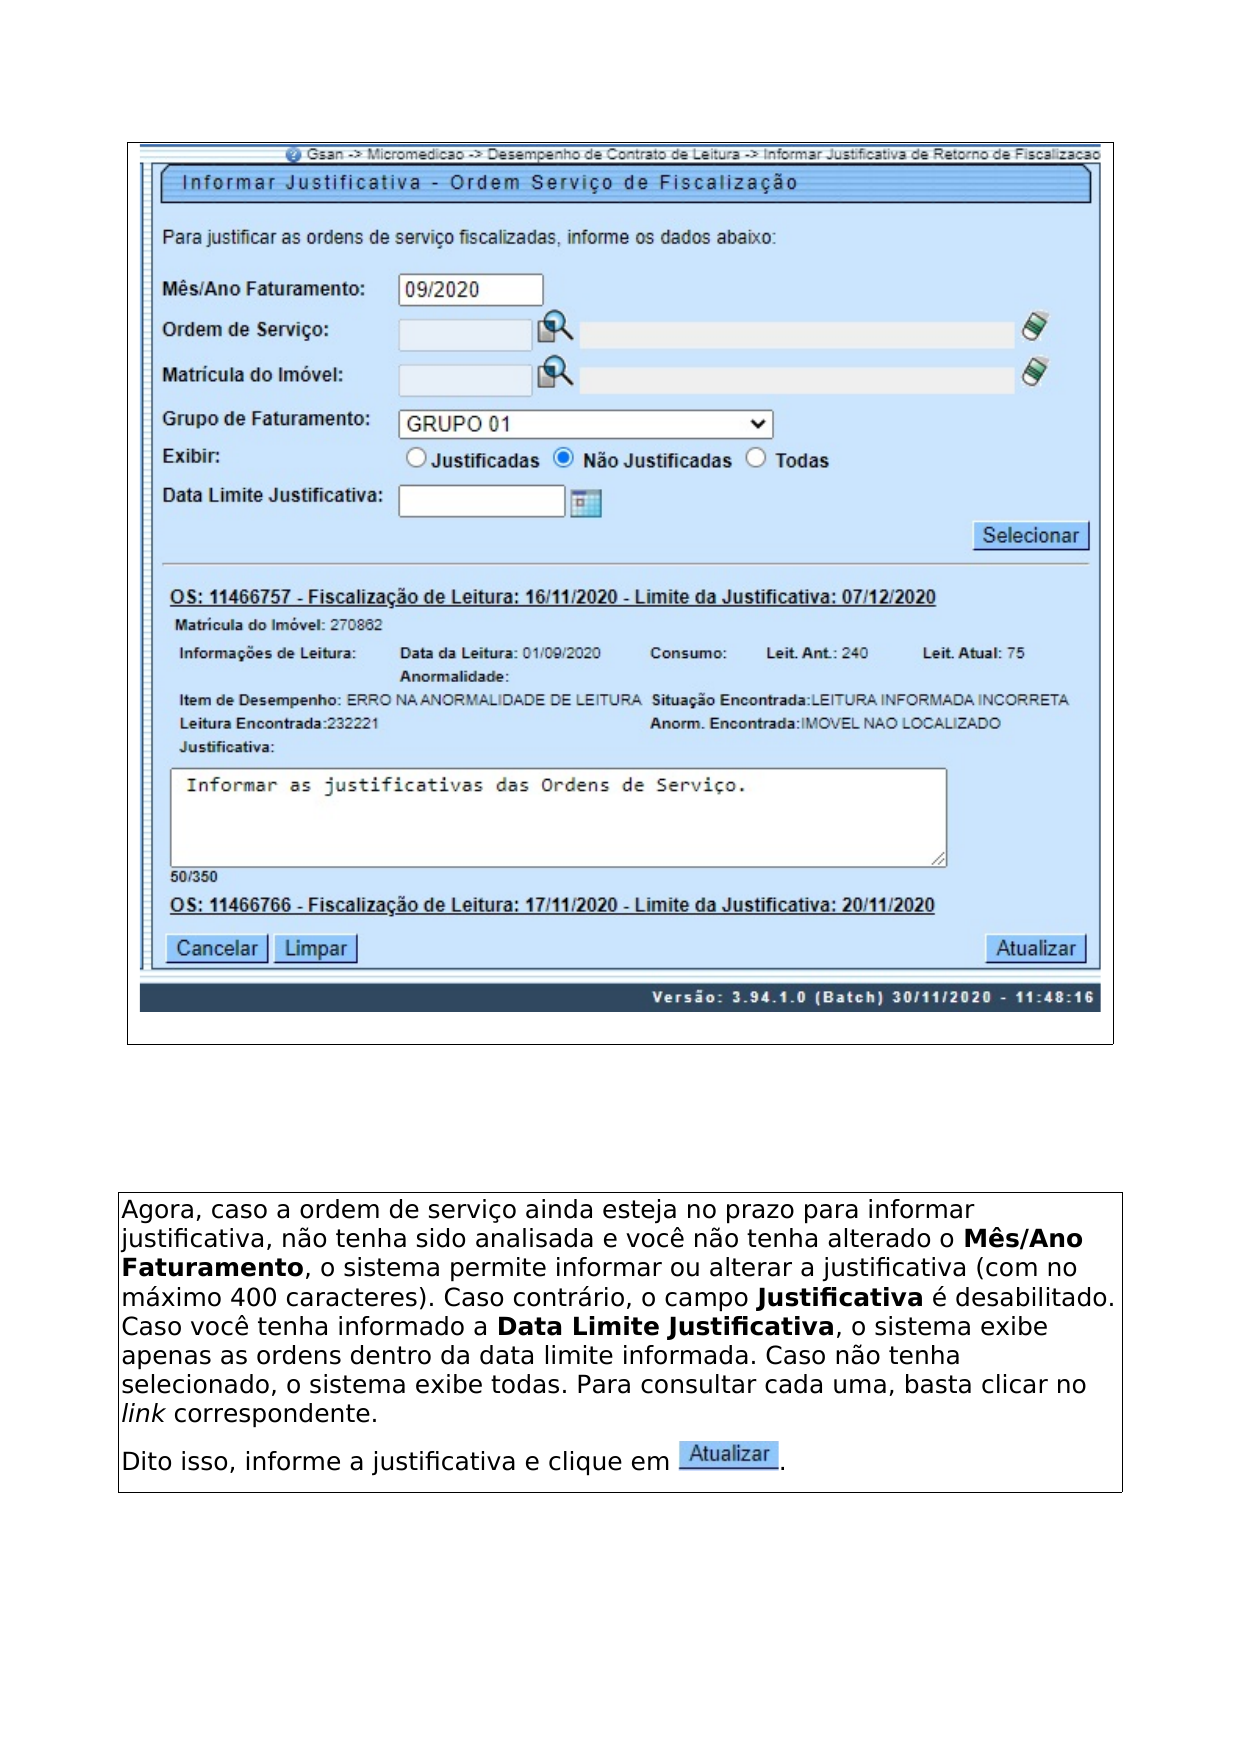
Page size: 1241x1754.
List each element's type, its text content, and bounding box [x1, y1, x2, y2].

picture [139, 144, 1101, 1012]
table_header Agora, caso a ordem de serviço ainda esteja no prazo para informar justificativa, não tenha sido analisada e você não tenha alterado o Mês/Ano Faturamento, o sistema permite informar ou alterar a justificativa (com no máximo 400 caracteres). Caso contrário, o campo Justificativa é desabilitado. Caso você tenha informado a Data Limite Justificativa, o sistema exibe apenas as ordens dentro da data limite informada. Caso não tenha selecionado, o sistema exibe todas. Para consultar cada uma, basta clicar no link correspondente. Dito isso, informe a justificativa e clique em . [119, 1193, 1122, 1492]
table_header [128, 143, 1113, 1044]
picture [678, 1441, 779, 1471]
